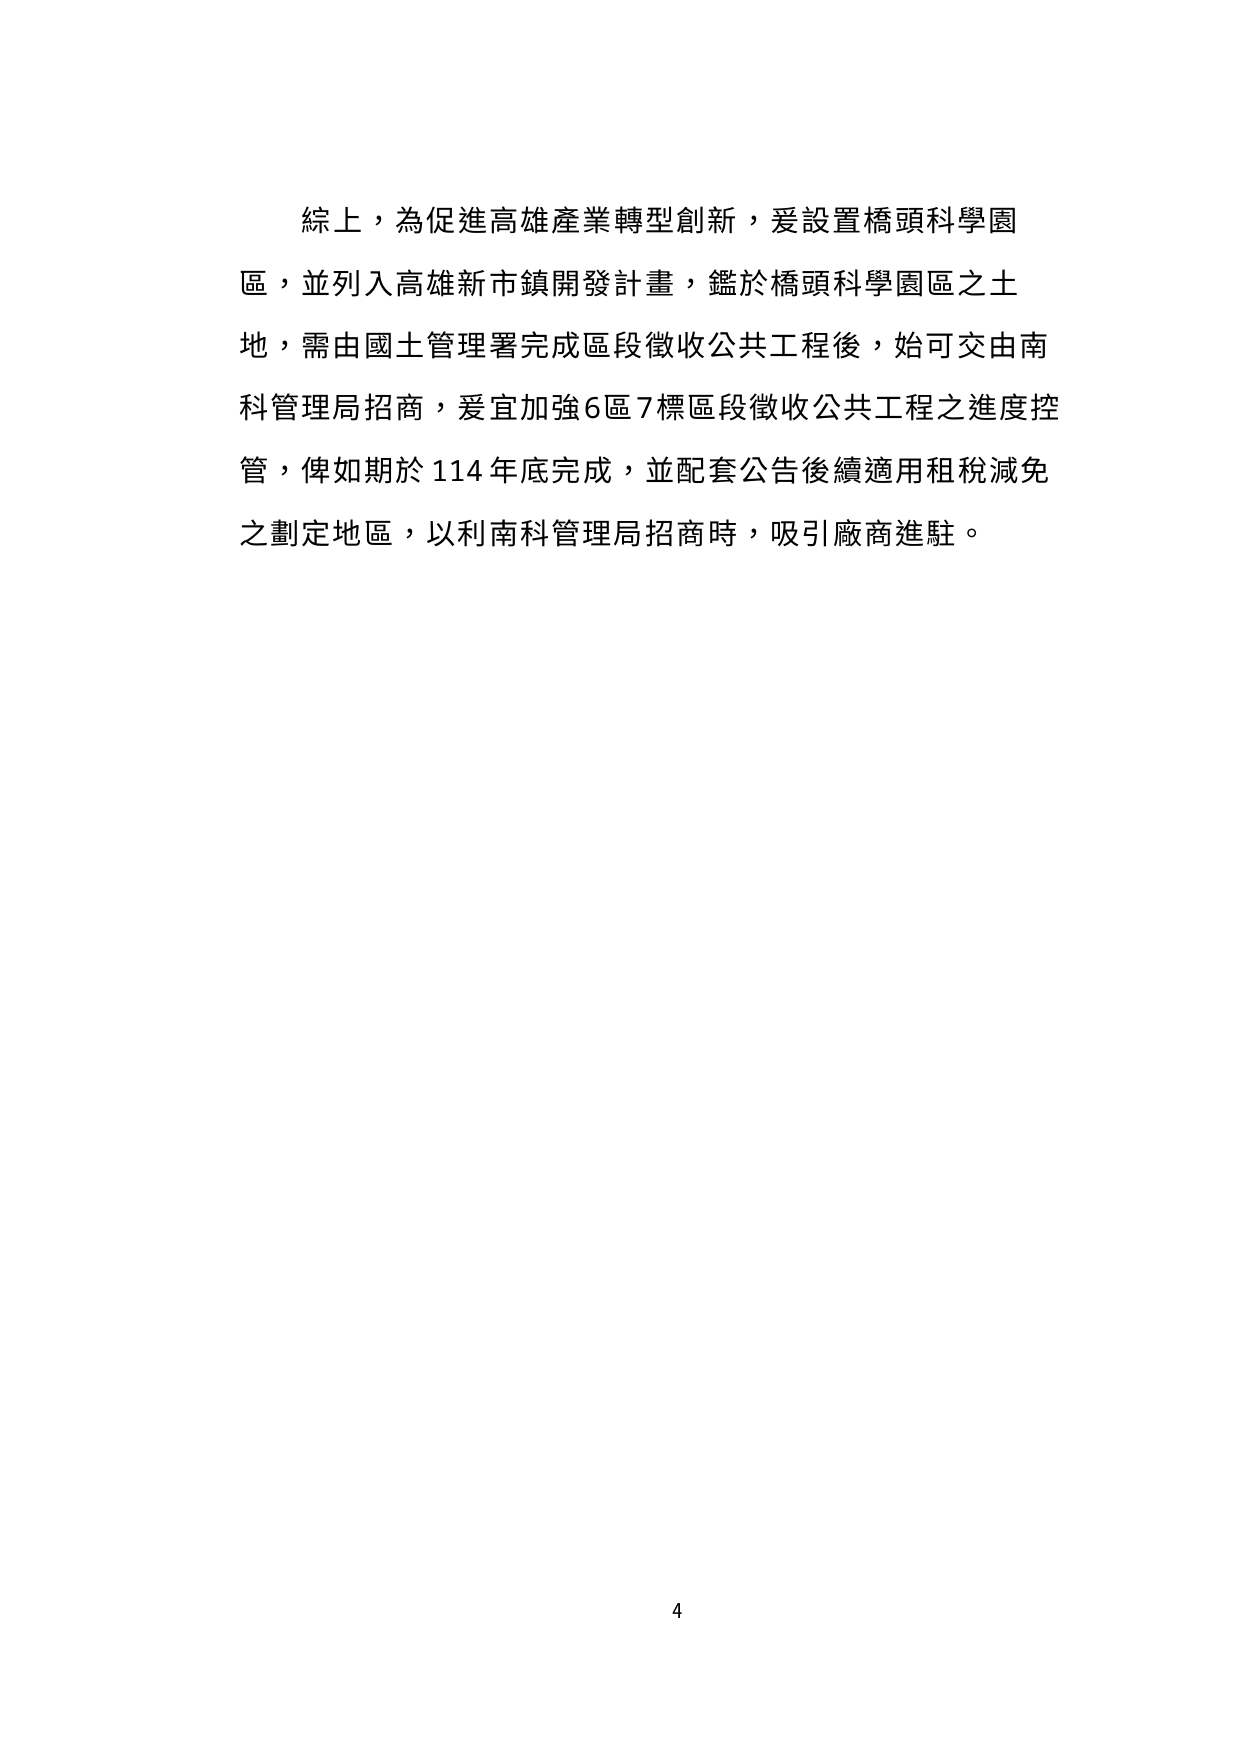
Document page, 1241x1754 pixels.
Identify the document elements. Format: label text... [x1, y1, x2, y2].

text 綜上，為促進高雄產業轉型創新，爰設置橋頭科學園區，並列入高雄新市鎮開發計畫，鑑於橋頭科學園區之土地，需由國土管理署完成區段徵收公共工程後，始可交由南科管理局招商，爰宜加強6區7標區段徵收公共工程之進度控管，俾如期於114年底完成，並配套公告後續適用租稅減免之劃定地區，以利南科管理局招商時，吸引廠商進駐。 [234, 177, 1061, 552]
